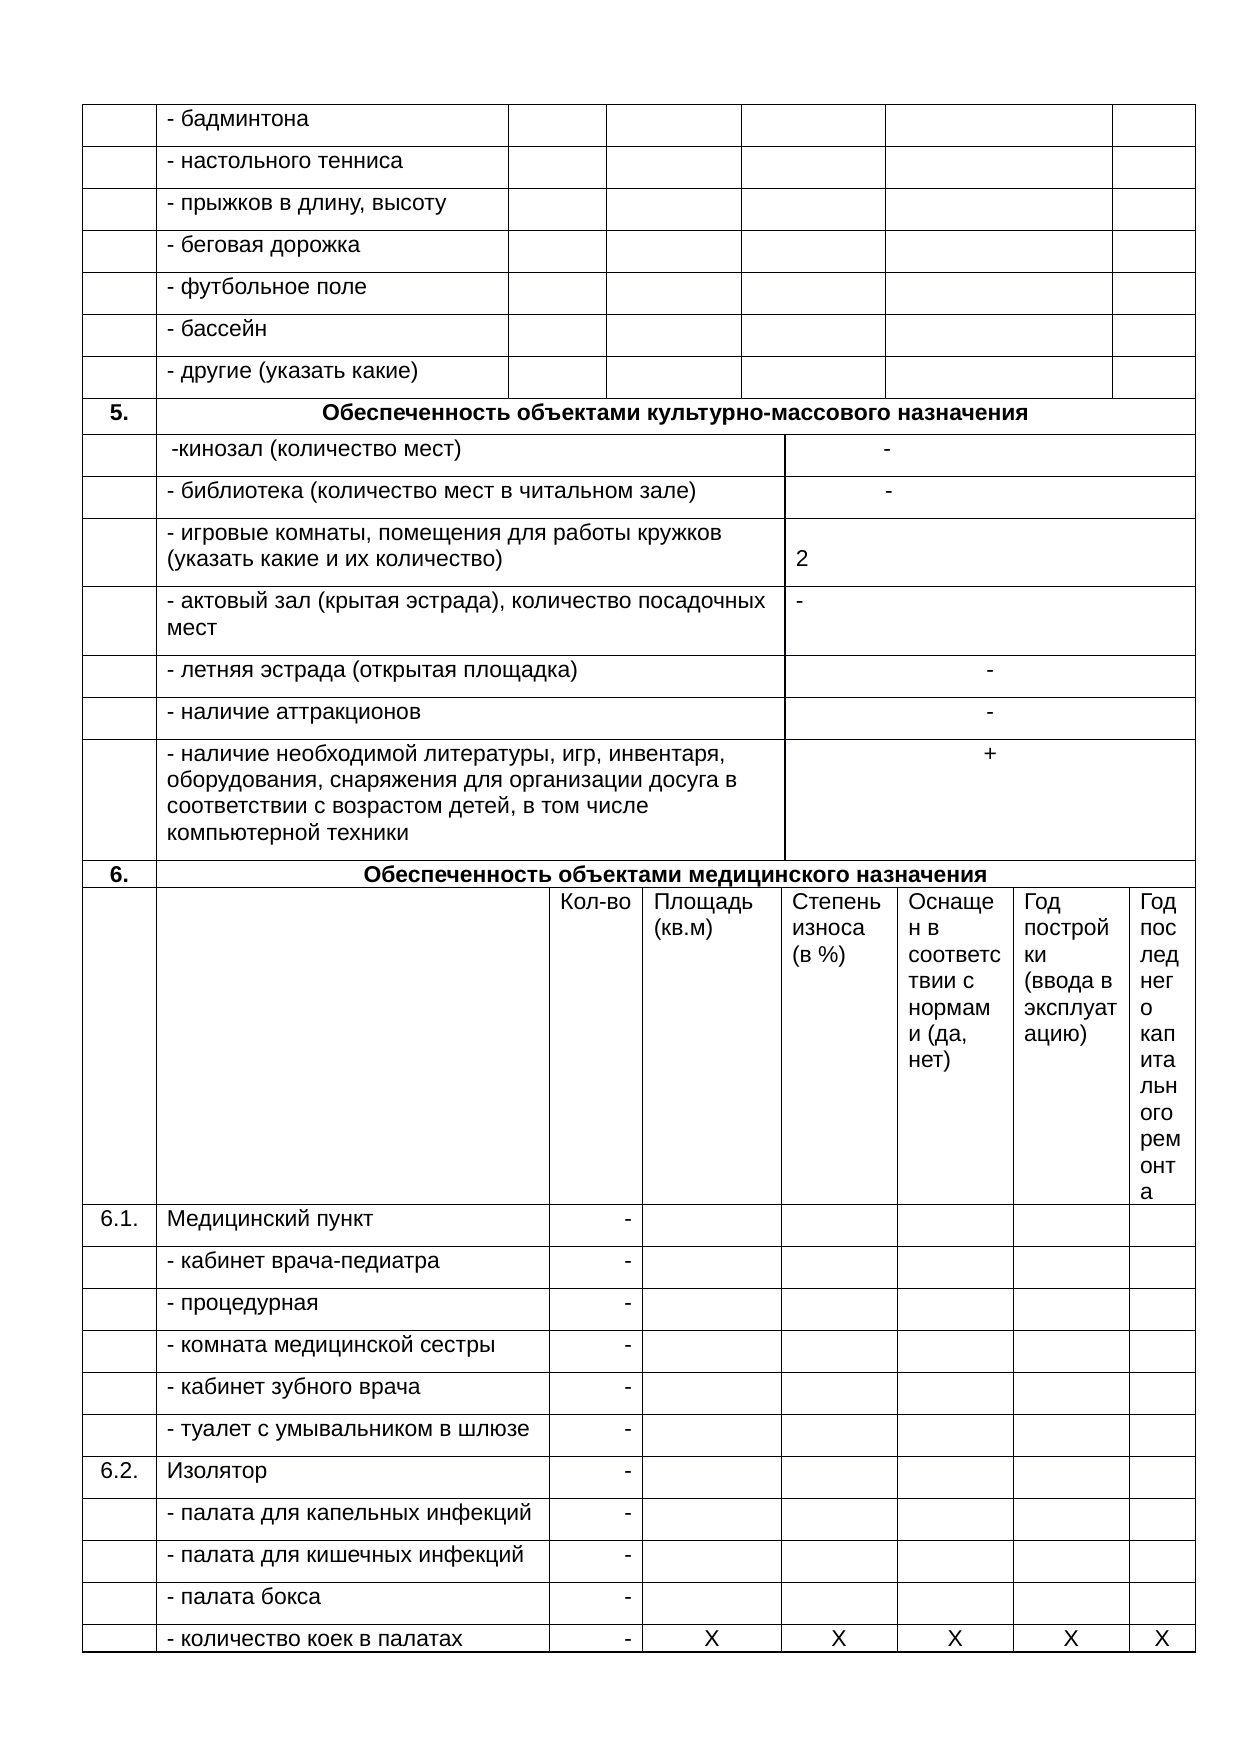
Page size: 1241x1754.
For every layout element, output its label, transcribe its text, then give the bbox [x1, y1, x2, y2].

table_cell [898, 1583, 1013, 1624]
table_cell [643, 1457, 781, 1498]
table_cell - футбольное поле [157, 273, 508, 314]
table_cell - [550, 1625, 642, 1651]
table_cell Х [1130, 1625, 1195, 1651]
table_cell [643, 1415, 781, 1456]
table_cell - [786, 698, 1195, 738]
table_cell - настольного тенниса [157, 147, 508, 188]
table_cell Х [643, 1625, 781, 1651]
table_cell [83, 1499, 156, 1540]
table_cell [782, 1289, 897, 1330]
table_cell [83, 1625, 156, 1651]
table_cell [83, 1541, 156, 1582]
table_cell [1113, 189, 1195, 230]
table_cell - игровые комнаты, помещения для работы кружков (указать какие и их количество) [157, 519, 784, 586]
table_cell [898, 1205, 1013, 1246]
table_cell [83, 189, 156, 230]
table_cell [83, 519, 156, 586]
table_cell [1130, 1499, 1195, 1540]
table_cell [782, 1499, 897, 1540]
table_cell [898, 1247, 1013, 1288]
table_cell [607, 147, 741, 188]
table_cell [898, 1331, 1013, 1372]
table_cell - [550, 1247, 642, 1288]
table_cell Площадь (кв.м) [643, 888, 781, 1204]
table_cell [643, 1247, 781, 1288]
table_cell [898, 1289, 1013, 1330]
table_cell Кол-во [550, 888, 642, 1204]
table_cell [83, 1289, 156, 1330]
table_cell - актовый зал (крытая эстрада), количество посадочных мест [157, 587, 784, 654]
table_cell [782, 1583, 897, 1624]
table_cell [509, 315, 606, 356]
table_cell [83, 315, 156, 356]
table_cell [1130, 1331, 1195, 1372]
table_cell [643, 1583, 781, 1624]
table_cell [607, 231, 741, 272]
table_cell [643, 1373, 781, 1414]
table_cell - наличие необходимой литературы, игр, инвентаря, оборудования, снаряжения для организации досуга в соответствии с возрастом детей, в том числе компьютерной техники [157, 740, 784, 859]
table_cell 6.2. [83, 1457, 156, 1498]
table_cell - бадминтона [157, 105, 508, 146]
table_cell - процедурная [157, 1289, 549, 1330]
table_cell [782, 1247, 897, 1288]
table_cell - бассейн [157, 315, 508, 356]
table_cell - [786, 587, 1195, 654]
table_cell [157, 888, 549, 1204]
table_cell Х [1014, 1625, 1129, 1651]
table_cell [83, 477, 156, 518]
table_cell 6.1. [83, 1205, 156, 1246]
table_cell [886, 105, 1112, 146]
table_cell - [550, 1331, 642, 1372]
table_cell Обеспеченность объектами медицинского назначения [157, 861, 1195, 887]
table_cell [509, 105, 606, 146]
table_cell [898, 1415, 1013, 1456]
table_cell - летняя эстрада (открытая площадка) [157, 656, 784, 697]
table_cell [1130, 1289, 1195, 1330]
table_cell [782, 1541, 897, 1582]
table_cell [898, 1541, 1013, 1582]
table_cell [1130, 1205, 1195, 1246]
table_cell [607, 105, 741, 146]
table_cell - [550, 1289, 642, 1330]
table_cell [83, 740, 156, 859]
table_cell [83, 273, 156, 314]
table_cell [509, 147, 606, 188]
table_cell Медицинский пункт [157, 1205, 549, 1246]
table_cell - [550, 1541, 642, 1582]
table_cell [1014, 1289, 1129, 1330]
table_cell [607, 273, 741, 314]
table_cell - библиотека (количество мест в читальном зале) [157, 477, 784, 518]
table_cell [1113, 273, 1195, 314]
table_cell - палата для кишечных инфекций [157, 1541, 549, 1582]
table_cell [898, 1373, 1013, 1414]
table_cell [1113, 231, 1195, 272]
table_cell [742, 315, 885, 356]
table_cell [643, 1499, 781, 1540]
table_cell - [550, 1499, 642, 1540]
table_cell 6. [83, 861, 156, 887]
table_cell [1113, 105, 1195, 146]
table_cell [898, 1457, 1013, 1498]
table_cell [1014, 1457, 1129, 1498]
table_cell - палата для капельных инфекций [157, 1499, 549, 1540]
table_cell - [786, 656, 1195, 697]
table_cell [83, 147, 156, 188]
table_cell [509, 189, 606, 230]
table_cell [1014, 1331, 1129, 1372]
table_cell [782, 1373, 897, 1414]
table_cell - [550, 1583, 642, 1624]
table_cell [643, 1205, 781, 1246]
table_cell [1113, 315, 1195, 356]
table_cell [643, 1331, 781, 1372]
table_cell [886, 357, 1112, 398]
table_cell [607, 357, 741, 398]
table_cell Год постройки (ввода в эксплуатацию) [1014, 888, 1129, 1204]
table_cell [1014, 1541, 1129, 1582]
table_cell - количество коек в палатах [157, 1625, 549, 1651]
table_cell [1113, 147, 1195, 188]
table_cell [782, 1205, 897, 1246]
table_cell [1130, 1541, 1195, 1582]
table_cell - наличие аттракционов [157, 698, 784, 738]
table_cell [886, 315, 1112, 356]
table_cell [83, 698, 156, 738]
table_cell [83, 587, 156, 654]
table_cell [83, 1331, 156, 1372]
table_cell - [550, 1457, 642, 1498]
table_cell [83, 1583, 156, 1624]
table_cell Изолятор [157, 1457, 549, 1498]
table_cell [1130, 1373, 1195, 1414]
table_cell Оснащен в соответствии с нормами (да, нет) [898, 888, 1013, 1204]
table_cell Обеспеченность объектами культурно-массового назначения [157, 399, 1195, 434]
table_cell + [786, 740, 1195, 859]
table_cell [83, 435, 156, 476]
table_cell [83, 1415, 156, 1456]
table_cell [782, 1457, 897, 1498]
table_cell - [786, 477, 1195, 518]
table_cell [83, 1247, 156, 1288]
table_cell - комната медицинской сестры [157, 1331, 549, 1372]
table_cell Х [898, 1625, 1013, 1651]
table_cell [509, 273, 606, 314]
table_cell 5. [83, 399, 156, 434]
table_cell - [786, 435, 1195, 476]
table_cell [782, 1331, 897, 1372]
table_cell [1014, 1583, 1129, 1624]
table_cell - кабинет врача-педиатра [157, 1247, 549, 1288]
table_cell [1113, 357, 1195, 398]
table_cell [886, 189, 1112, 230]
table_cell [1014, 1415, 1129, 1456]
table_cell Х [782, 1625, 897, 1651]
table_cell [83, 231, 156, 272]
table_cell [1130, 1247, 1195, 1288]
table_cell [1014, 1499, 1129, 1540]
table_cell [607, 189, 741, 230]
table_cell - туалет с умывальником в шлюзе [157, 1415, 549, 1456]
table_cell [782, 1415, 897, 1456]
table_cell [83, 656, 156, 697]
table_cell [1014, 1373, 1129, 1414]
table_cell - прыжков в длину, высоту [157, 189, 508, 230]
table_cell [83, 888, 156, 1204]
table_cell - другие (указать какие) [157, 357, 508, 398]
table_cell [83, 105, 156, 146]
table_cell - [550, 1373, 642, 1414]
table_cell [886, 231, 1112, 272]
table_cell [509, 357, 606, 398]
table_cell [742, 147, 885, 188]
table_cell [742, 273, 885, 314]
table_cell - кабинет зубного врача [157, 1373, 549, 1414]
table_cell -кинозал (количество мест) [157, 435, 784, 476]
table_cell [509, 231, 606, 272]
table_cell [742, 357, 885, 398]
table_cell [742, 105, 885, 146]
table_cell [83, 357, 156, 398]
table_cell [886, 273, 1112, 314]
table_cell Год последнего капитального ремонта [1130, 888, 1195, 1204]
table_cell [886, 147, 1112, 188]
table_cell [607, 315, 741, 356]
table_cell [1014, 1205, 1129, 1246]
table_cell [742, 189, 885, 230]
table_cell - [550, 1205, 642, 1246]
table_cell [643, 1289, 781, 1330]
table_cell [1130, 1415, 1195, 1456]
table_cell Степень износа (в %) [782, 888, 897, 1204]
table_cell [643, 1541, 781, 1582]
table_cell [1130, 1583, 1195, 1624]
table_cell [1130, 1457, 1195, 1498]
table_cell [1014, 1247, 1129, 1288]
table_cell [742, 231, 885, 272]
table_cell - беговая дорожка [157, 231, 508, 272]
table_cell - [550, 1415, 642, 1456]
table_cell - палата бокса [157, 1583, 549, 1624]
table_cell [83, 1373, 156, 1414]
table_cell 2 [786, 519, 1195, 586]
table_cell [898, 1499, 1013, 1540]
